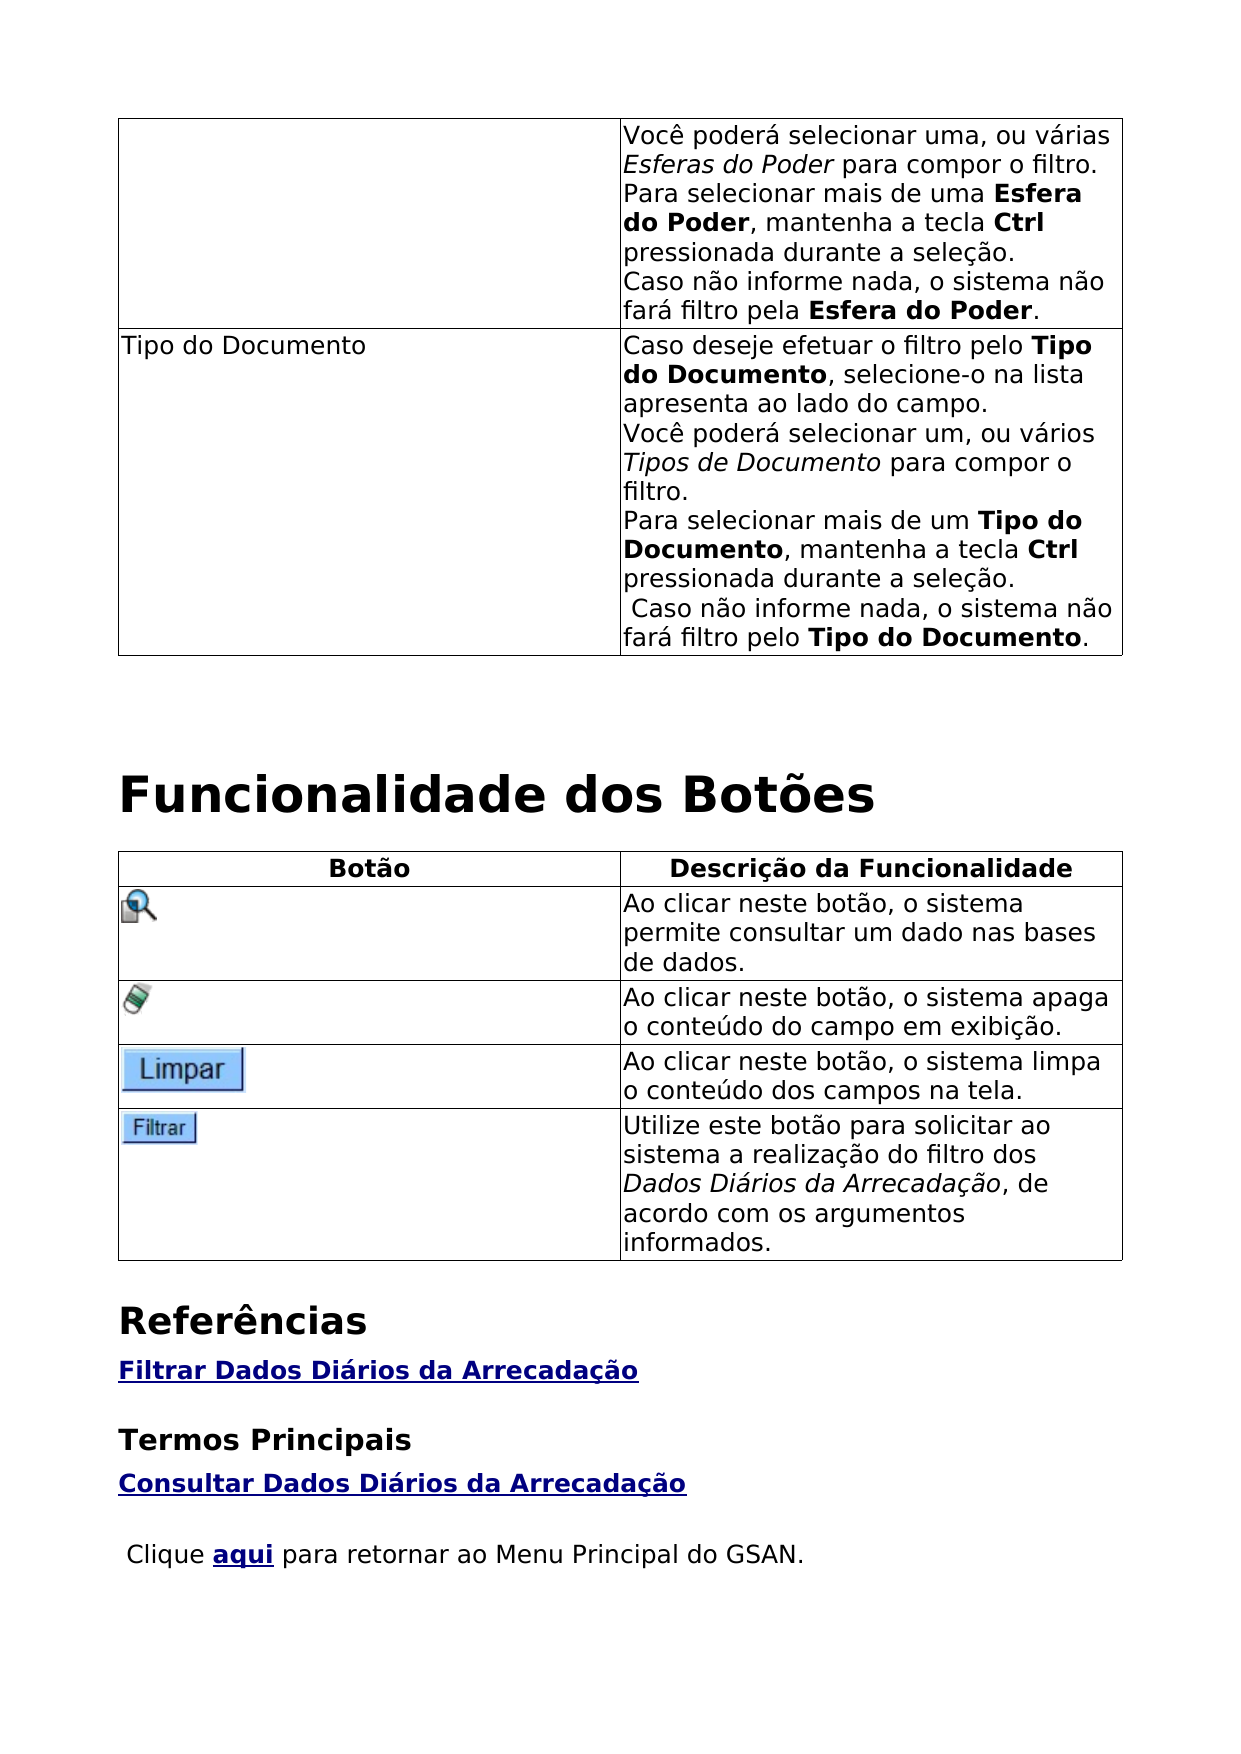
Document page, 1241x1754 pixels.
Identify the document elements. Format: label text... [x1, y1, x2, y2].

table_cell Ao clicar neste botão, o sistema limpa o conteúdo dos campos na tela. [621, 1045, 1122, 1108]
table_cell Você poderá selecionar uma, ou várias Esferas do Poder para compor o filtro. Para selecionar mais de uma Esfera do Poder, mantenha a tecla Ctrl pressionada durante a seleção. Caso não informe nada, o sistema não fará filtro pela Esfera do Poder. [621, 119, 1122, 328]
table_cell [119, 981, 620, 1044]
picture [121, 889, 157, 923]
picture [121, 1111, 198, 1145]
table_cell [119, 1109, 620, 1260]
text Clique aqui para retornar ao Menu Principal do GSAN. [118, 1511, 1122, 1569]
subtitle Funcionalidade dos Botões [118, 766, 1122, 824]
table_header Descrição da Funcionalidade [621, 852, 1122, 886]
subtitle Termos Principais [118, 1423, 1122, 1457]
text Filtrar Dados Diários da Arrecadação [118, 1356, 1122, 1385]
table_cell [119, 119, 620, 328]
text Consultar Dados Diários da Arrecadação [118, 1469, 1122, 1498]
table_cell Caso deseje efetuar o filtro pelo Tipo do Documento, selecione-o na lista apresenta ao lado do campo. Você poderá selecionar um, ou vários Tipos de Documento para compor o filtro. Para selecionar mais de um Tipo do Documento, mantenha a tecla Ctrl pressionada durante a seleção. Caso não informe nada, o sistema não fará filtro pelo Tipo do Documento. [621, 329, 1122, 655]
table_cell Tipo do Documento [119, 329, 620, 655]
table_cell Utilize este botão para solicitar ao sistema a realização do filtro dos Dados Diários da Arrecadação, de acordo com os argumentos informados. [621, 1109, 1122, 1260]
table_cell [119, 1045, 620, 1108]
table_header Botão [119, 852, 620, 886]
table_cell Ao clicar neste botão, o sistema apaga o conteúdo do campo em exibição. [621, 981, 1122, 1044]
picture [121, 982, 153, 1016]
picture [121, 1047, 247, 1093]
table_cell Ao clicar neste botão, o sistema permite consultar um dado nas bases de dados. [621, 887, 1122, 980]
table_cell [119, 887, 620, 980]
subtitle Referências [118, 1300, 1122, 1344]
